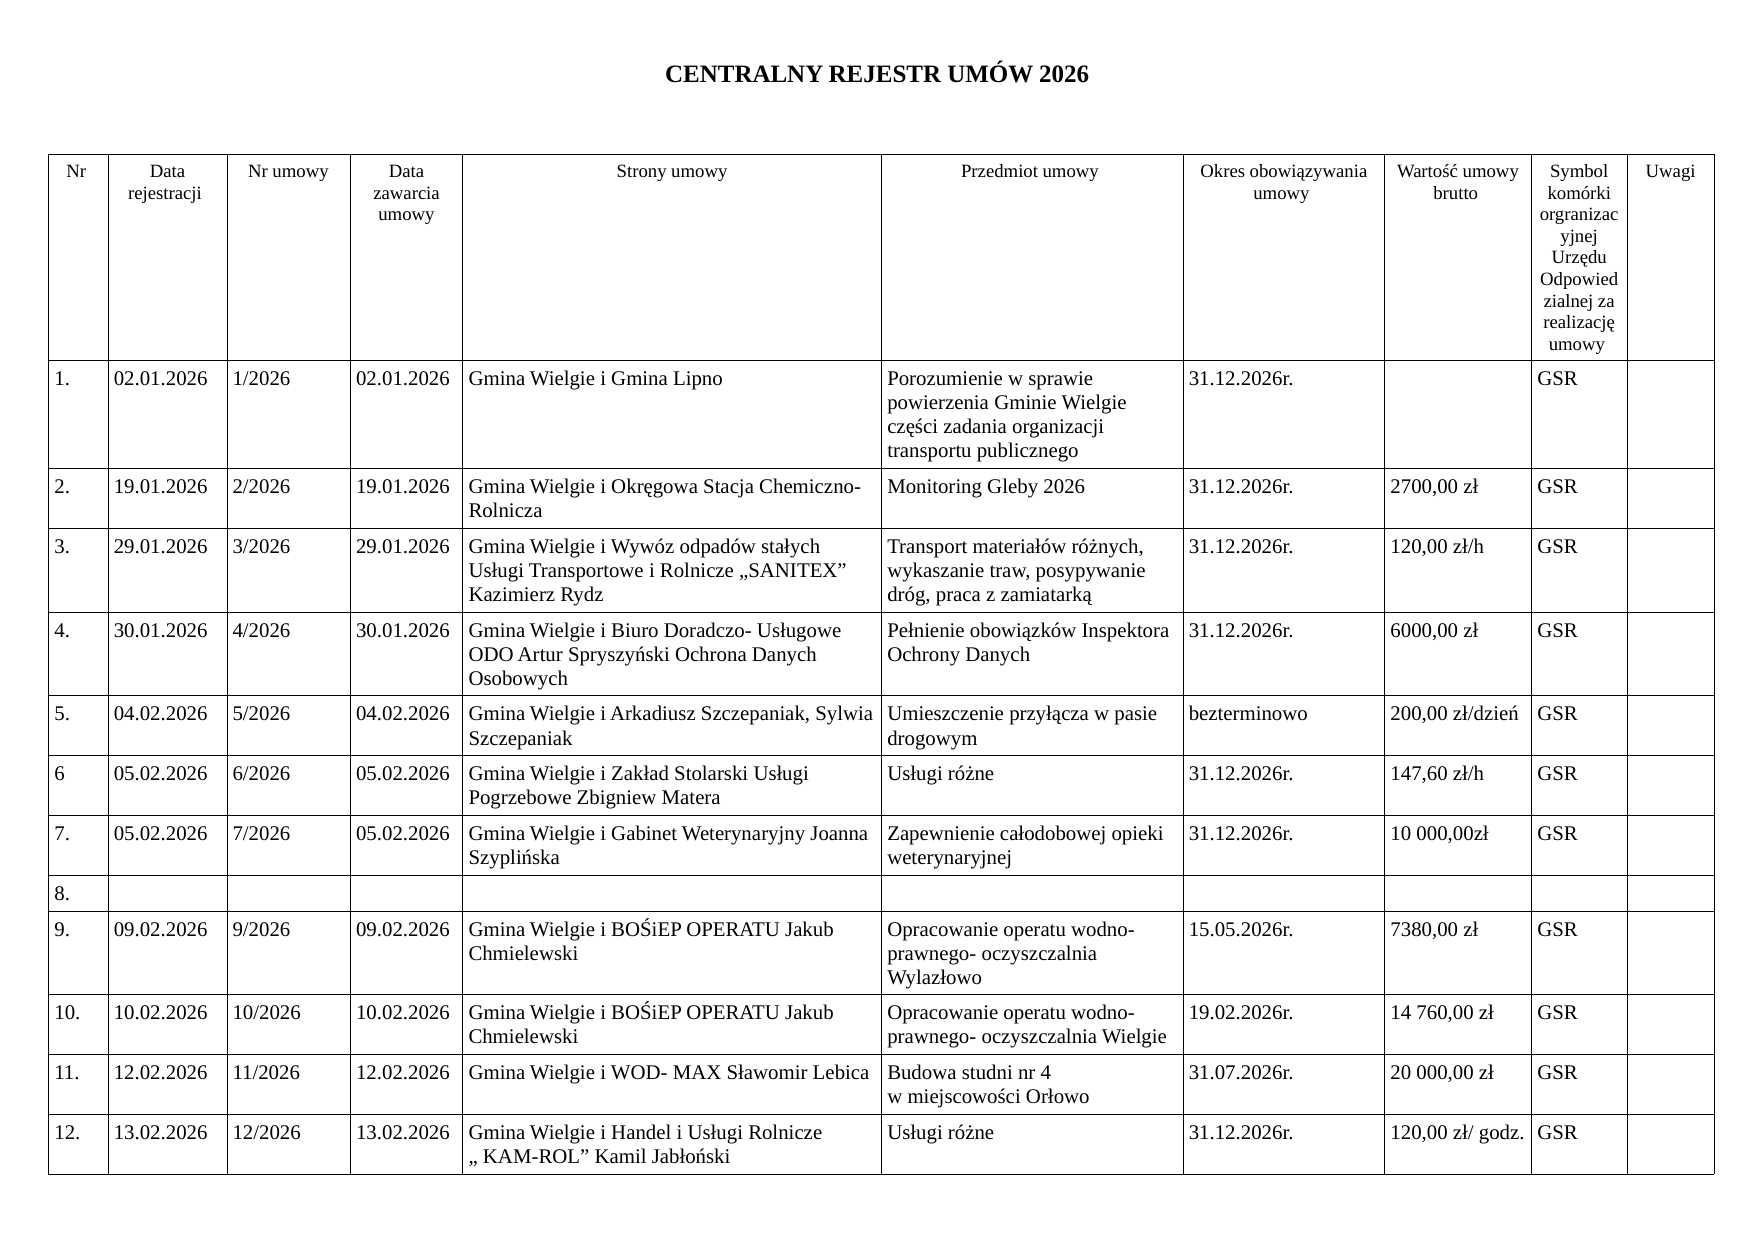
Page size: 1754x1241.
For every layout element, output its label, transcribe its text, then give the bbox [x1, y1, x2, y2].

table_cell 5. [49, 696, 108, 755]
table_cell 30.01.2026 [351, 613, 462, 695]
table_cell 200,00 zł/dzień [1385, 696, 1531, 755]
table_cell 1. [49, 361, 108, 468]
table_cell 120,00 zł/ godz. [1385, 1115, 1531, 1174]
table_cell 6 [49, 756, 108, 815]
table_cell [1628, 1055, 1714, 1114]
table_cell [1628, 876, 1714, 911]
table_cell [1628, 1115, 1714, 1174]
table_cell GSR [1532, 613, 1627, 695]
table_cell Gmina Wielgie i Handel i Usługi Rolnicze „ KAM-ROL” Kamil Jabłoński [463, 1115, 881, 1174]
table_cell 6/2026 [228, 756, 350, 815]
table_header Data zawarcia umowy [351, 155, 462, 360]
table_header Uwagi [1628, 155, 1714, 360]
table_cell [1184, 876, 1384, 911]
table_cell 1/2026 [228, 361, 350, 468]
table_cell 7/2026 [228, 816, 350, 875]
table_cell 9/2026 [228, 912, 350, 994]
table_cell Gmina Wielgie i BOŚiEP OPERATU Jakub Chmielewski [463, 912, 881, 994]
table_cell 14 760,00 zł [1385, 995, 1531, 1054]
table_cell 10. [49, 995, 108, 1054]
table_cell 2/2026 [228, 469, 350, 528]
table_cell 7380,00 zł [1385, 912, 1531, 994]
table_cell 13.02.2026 [351, 1115, 462, 1174]
table_cell Umieszczenie przyłącza w pasie drogowym [882, 696, 1183, 755]
table_header Okres obowiązywania umowy [1184, 155, 1384, 360]
table_cell [1628, 756, 1714, 815]
table_cell 05.02.2026 [109, 756, 227, 815]
table_cell Porozumienie w sprawie powierzenia Gminie Wielgie części zadania organizacji transportu publicznego [882, 361, 1183, 468]
table_cell [1628, 529, 1714, 612]
table_cell 2. [49, 469, 108, 528]
table_cell 10/2026 [228, 995, 350, 1054]
text CENTRALNY REJESTR UMÓW 2026 [59, 59, 1695, 88]
table_cell 19.01.2026 [109, 469, 227, 528]
table_cell 04.02.2026 [109, 696, 227, 755]
table_cell 19.01.2026 [351, 469, 462, 528]
table_cell [228, 876, 350, 911]
table_cell GSR [1532, 912, 1627, 994]
table_cell [1628, 613, 1714, 695]
table_cell 10 000,00zł [1385, 816, 1531, 875]
table_cell GSR [1532, 529, 1627, 612]
table_cell [109, 876, 227, 911]
table_cell 120,00 zł/h [1385, 529, 1531, 612]
table_cell Gmina Wielgie i Arkadiusz Szczepaniak, Sylwia Szczepaniak [463, 696, 881, 755]
table_cell Transport materiałów różnych, wykaszanie traw, posypywanie dróg, praca z zamiatarką [882, 529, 1183, 612]
table_cell 3. [49, 529, 108, 612]
table_cell GSR [1532, 1115, 1627, 1174]
table_cell 31.12.2026r. [1184, 529, 1384, 612]
table_header Wartość umowy brutto [1385, 155, 1531, 360]
table_cell Gmina Wielgie i Gabinet Weterynaryjny Joanna Szyplińska [463, 816, 881, 875]
table_cell Monitoring Gleby 2026 [882, 469, 1183, 528]
table_cell 8. [49, 876, 108, 911]
table_cell Gmina Wielgie i Zakład Stolarski Usługi Pogrzebowe Zbigniew Matera [463, 756, 881, 815]
table_cell 15.05.2026r. [1184, 912, 1384, 994]
table_cell 09.02.2026 [351, 912, 462, 994]
table_cell 29.01.2026 [109, 529, 227, 612]
table_cell [1532, 876, 1627, 911]
table_header Nr umowy [228, 155, 350, 360]
table_cell 12/2026 [228, 1115, 350, 1174]
table_cell 30.01.2026 [109, 613, 227, 695]
table_cell 02.01.2026 [351, 361, 462, 468]
table_cell [1385, 361, 1531, 468]
table_cell [1628, 696, 1714, 755]
table_cell Budowa studni nr 4 w miejscowości Orłowo [882, 1055, 1183, 1114]
table_cell 02.01.2026 [109, 361, 227, 468]
table_cell 31.07.2026r. [1184, 1055, 1384, 1114]
table_cell Gmina Wielgie i Okręgowa Stacja Chemiczno- Rolnicza [463, 469, 881, 528]
table_cell 31.12.2026r. [1184, 469, 1384, 528]
table_cell 31.12.2026r. [1184, 1115, 1384, 1174]
table_cell 6000,00 zł [1385, 613, 1531, 695]
table_cell 13.02.2026 [109, 1115, 227, 1174]
table_cell GSR [1532, 469, 1627, 528]
table_cell GSR [1532, 1055, 1627, 1114]
table_cell 31.12.2026r. [1184, 361, 1384, 468]
table_cell 5/2026 [228, 696, 350, 755]
table_cell GSR [1532, 696, 1627, 755]
table_cell 4/2026 [228, 613, 350, 695]
table_cell 31.12.2026r. [1184, 613, 1384, 695]
table_cell [1628, 995, 1714, 1054]
table_header Strony umowy [463, 155, 881, 360]
table_cell 29.01.2026 [351, 529, 462, 612]
table_cell GSR [1532, 816, 1627, 875]
table_cell GSR [1532, 361, 1627, 468]
table_cell 4. [49, 613, 108, 695]
table_cell Gmina Wielgie i Wywóz odpadów stałych Usługi Transportowe i Rolnicze „SANITEX” Kazimierz Rydz [463, 529, 881, 612]
table_cell 9. [49, 912, 108, 994]
table_cell 05.02.2026 [351, 816, 462, 875]
table_cell [1385, 876, 1531, 911]
table_cell [463, 876, 881, 911]
table_cell Usługi różne [882, 1115, 1183, 1174]
table_cell bezterminowo [1184, 696, 1384, 755]
table_header Nr [49, 155, 108, 360]
table_cell Gmina Wielgie i Biuro Doradczo- Usługowe ODO Artur Spryszyński Ochrona Danych Osobowych [463, 613, 881, 695]
table_cell Gmina Wielgie i BOŚiEP OPERATU Jakub Chmielewski [463, 995, 881, 1054]
table_cell 3/2026 [228, 529, 350, 612]
table_cell [1628, 469, 1714, 528]
table_cell GSR [1532, 995, 1627, 1054]
table_cell 09.02.2026 [109, 912, 227, 994]
table_cell 10.02.2026 [109, 995, 227, 1054]
table_cell Opracowanie operatu wodno- prawnego- oczyszczalnia Wielgie [882, 995, 1183, 1054]
table_header Przedmiot umowy [882, 155, 1183, 360]
table_cell Usługi różne [882, 756, 1183, 815]
table_header Data rejestracji [109, 155, 227, 360]
table_cell 31.12.2026r. [1184, 816, 1384, 875]
table_cell 12.02.2026 [351, 1055, 462, 1114]
table_cell Zapewnienie całodobowej opieki weterynaryjnej [882, 816, 1183, 875]
table_cell [1628, 912, 1714, 994]
table_cell Pełnienie obowiązków Inspektora Ochrony Danych [882, 613, 1183, 695]
table_cell [882, 876, 1183, 911]
table_cell 11. [49, 1055, 108, 1114]
table_cell [1628, 816, 1714, 875]
table_cell 7. [49, 816, 108, 875]
table_cell 20 000,00 zł [1385, 1055, 1531, 1114]
table_header Symbol komórki orgranizacyjnej Urzędu Odpowiedzialnej za realizację umowy [1532, 155, 1627, 360]
table_cell 11/2026 [228, 1055, 350, 1114]
table_cell GSR [1532, 756, 1627, 815]
table_cell Opracowanie operatu wodno- prawnego- oczyszczalnia Wylazłowo [882, 912, 1183, 994]
table_cell Gmina Wielgie i WOD- MAX Sławomir Lebica [463, 1055, 881, 1114]
table_cell Gmina Wielgie i Gmina Lipno [463, 361, 881, 468]
table_cell [1628, 361, 1714, 468]
table_cell 19.02.2026r. [1184, 995, 1384, 1054]
table_cell 2700,00 zł [1385, 469, 1531, 528]
table_cell 05.02.2026 [351, 756, 462, 815]
table_cell 12.02.2026 [109, 1055, 227, 1114]
table_cell 05.02.2026 [109, 816, 227, 875]
table_cell 10.02.2026 [351, 995, 462, 1054]
table_cell 12. [49, 1115, 108, 1174]
table_cell 31.12.2026r. [1184, 756, 1384, 815]
table_cell 04.02.2026 [351, 696, 462, 755]
table_cell 147,60 zł/h [1385, 756, 1531, 815]
table_cell [351, 876, 462, 911]
